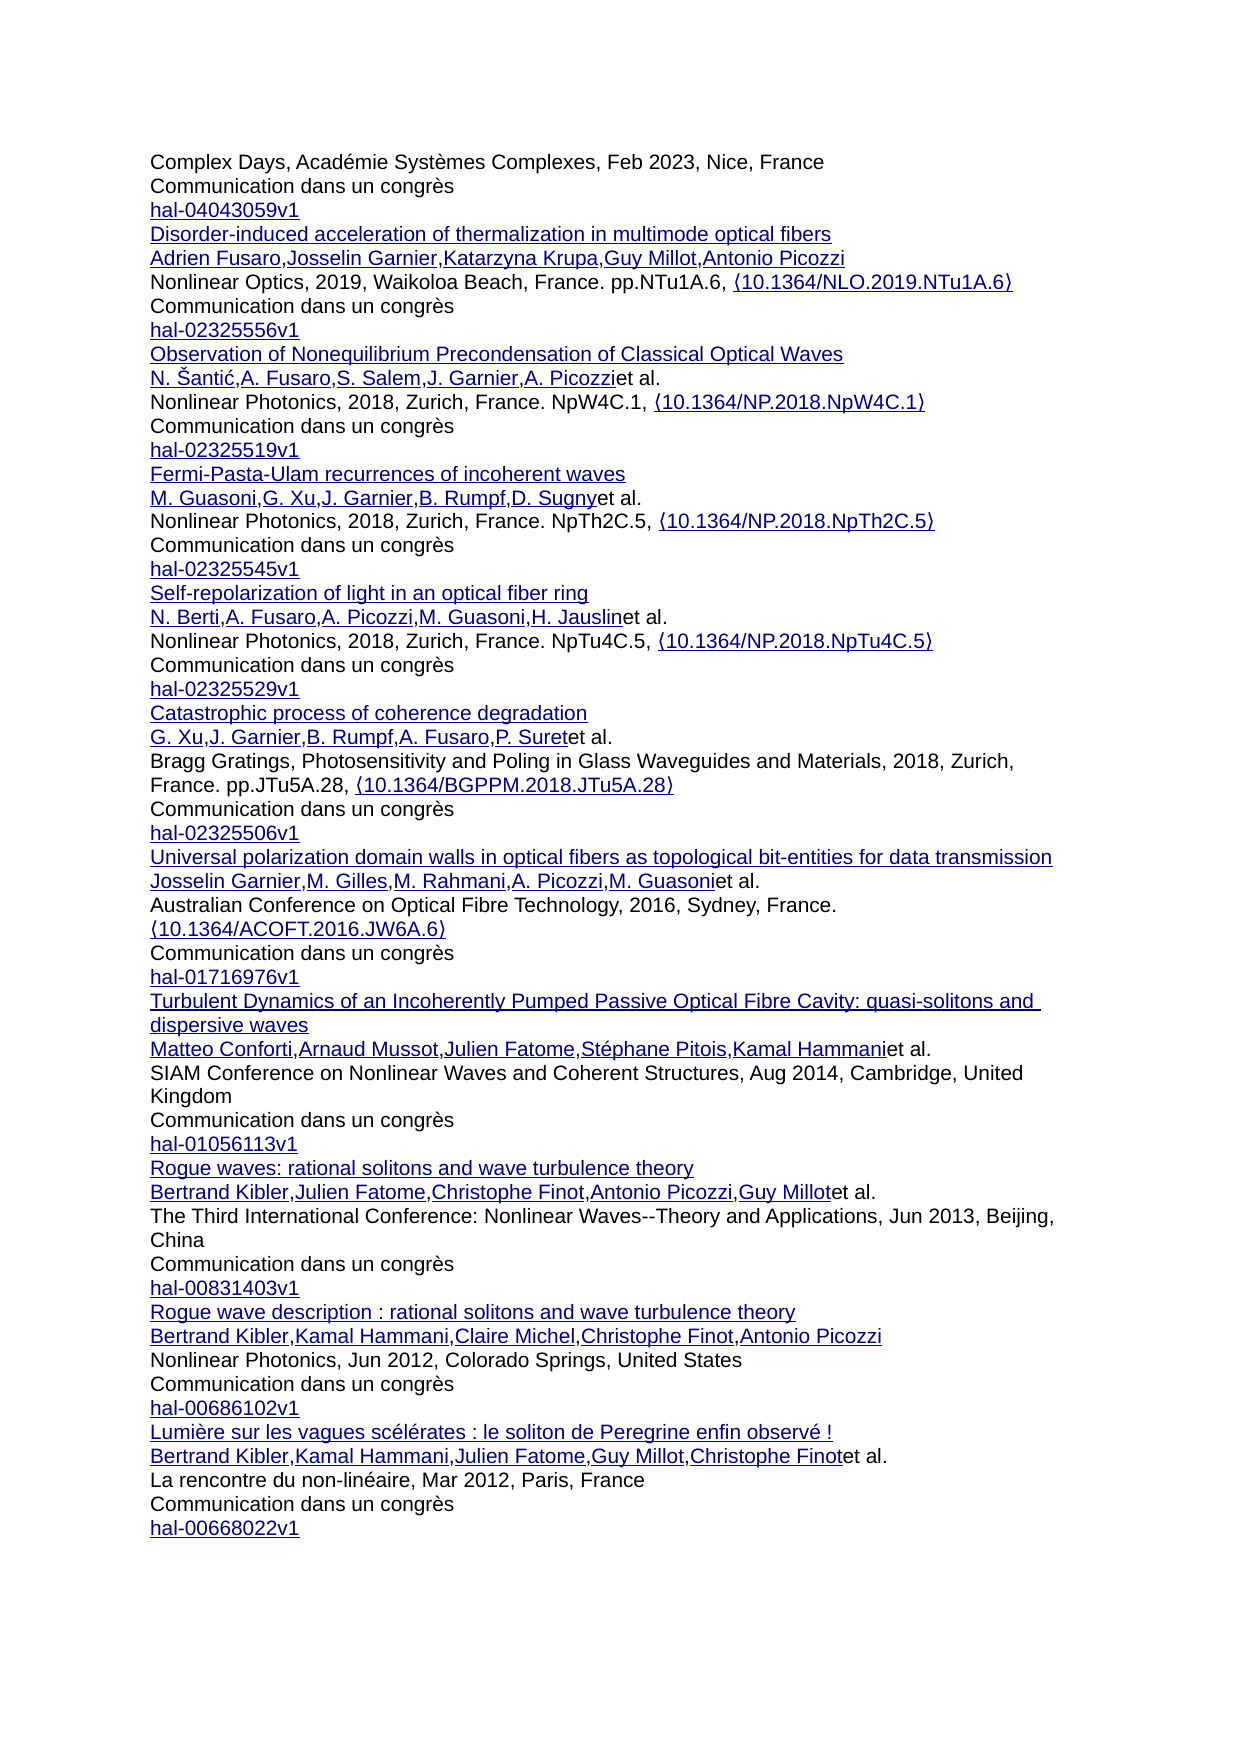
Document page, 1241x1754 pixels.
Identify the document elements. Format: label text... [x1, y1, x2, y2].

table_cell Turbulent Dynamics of an Incoherently Pumped Passive Optical Fibre Cavity: quasi-solitons and dispersive waves Matteo Conforti,Arnaud Mussot,Julien Fatome,Stéphane Pitois,Kamal Hammaniet al. SIAM Conference on Nonlinear Waves and Coherent Structures, Aug 2014, Cambridge, United Kingdom Communication dans un congrès hal-01056113v1 [150, 989, 1090, 1156]
table_cell Rogue wave description : rational solitons and wave turbulence theory Bertrand Kibler,Kamal Hammani,Claire Michel,Christophe Finot,Antonio Picozzi Nonlinear Photonics, Jun 2012, Colorado Springs, United States Communication dans un congrès hal-00686102v1 [150, 1300, 1090, 1420]
table_cell Observation of Nonequilibrium Precondensation of Classical Optical Waves N. Šantić,A. Fusaro,S. Salem,J. Garnier,A. Picozziet al. Nonlinear Photonics, 2018, Zurich, France. NpW4C.1, ⟨10.1364/NP.2018.NpW4C.1⟩ Communication dans un congrès hal-02325519v1 [150, 342, 1090, 461]
table_cell Rogue waves: rational solitons and wave turbulence theory Bertrand Kibler,Julien Fatome,Christophe Finot,Antonio Picozzi,Guy Millotet al. The Third International Conference: Nonlinear Waves--Theory and Applications, Jun 2013, Beijing, China Communication dans un congrès hal-00831403v1 [150, 1156, 1090, 1300]
table_cell Self-repolarization of light in an optical fiber ring N. Berti,A. Fusaro,A. Picozzi,M. Guasoni,H. Jauslinet al. Nonlinear Photonics, 2018, Zurich, France. NpTu4C.5, ⟨10.1364/NP.2018.NpTu4C.5⟩ Communication dans un congrès hal-02325529v1 [150, 581, 1090, 701]
table_cell Catastrophic process of coherence degradation G. Xu,J. Garnier,B. Rumpf,A. Fusaro,P. Suretet al. Bragg Gratings, Photosensitivity and Poling in Glass Waveguides and Materials, 2018, Zurich, France. pp.JTu5A.28, ⟨10.1364/BGPPM.2018.JTu5A.28⟩ Communication dans un congrès hal-02325506v1 [150, 701, 1090, 845]
table_cell Disorder-induced acceleration of thermalization in multimode optical fibers Adrien Fusaro,Josselin Garnier,Katarzyna Krupa,Guy Millot,Antonio Picozzi Nonlinear Optics, 2019, Waikoloa Beach, France. pp.NTu1A.6, ⟨10.1364/NLO.2019.NTu1A.6⟩ Communication dans un congrès hal-02325556v1 [150, 222, 1090, 342]
table_cell Fermi-Pasta-Ulam recurrences of incoherent waves M. Guasoni,G. Xu,J. Garnier,B. Rumpf,D. Sugnyet al. Nonlinear Photonics, 2018, Zurich, France. NpTh2C.5, ⟨10.1364/NP.2018.NpTh2C.5⟩ Communication dans un congrès hal-02325545v1 [150, 461, 1090, 581]
table_cell Universal polarization domain walls in optical fibers as topological bit-entities for data transmission Josselin Garnier,M. Gilles,M. Rahmani,A. Picozzi,M. Guasoniet al. Australian Conference on Optical Fibre Technology, 2016, Sydney, France. ⟨10.1364/ACOFT.2016.JW6A.6⟩ Communication dans un congrès hal-01716976v1 [150, 845, 1090, 988]
table_header Complex Days, Académie Systèmes Complexes, Feb 2023, Nice, France Communication dans un congrès hal-04043059v1 [150, 150, 1090, 222]
table_cell Lumière sur les vagues scélérates : le soliton de Peregrine enfin observé ! Bertrand Kibler,Kamal Hammani,Julien Fatome,Guy Millot,Christophe Finotet al. La rencontre du non-linéaire, Mar 2012, Paris, France Communication dans un congrès hal-00668022v1 [150, 1420, 1090, 1539]
